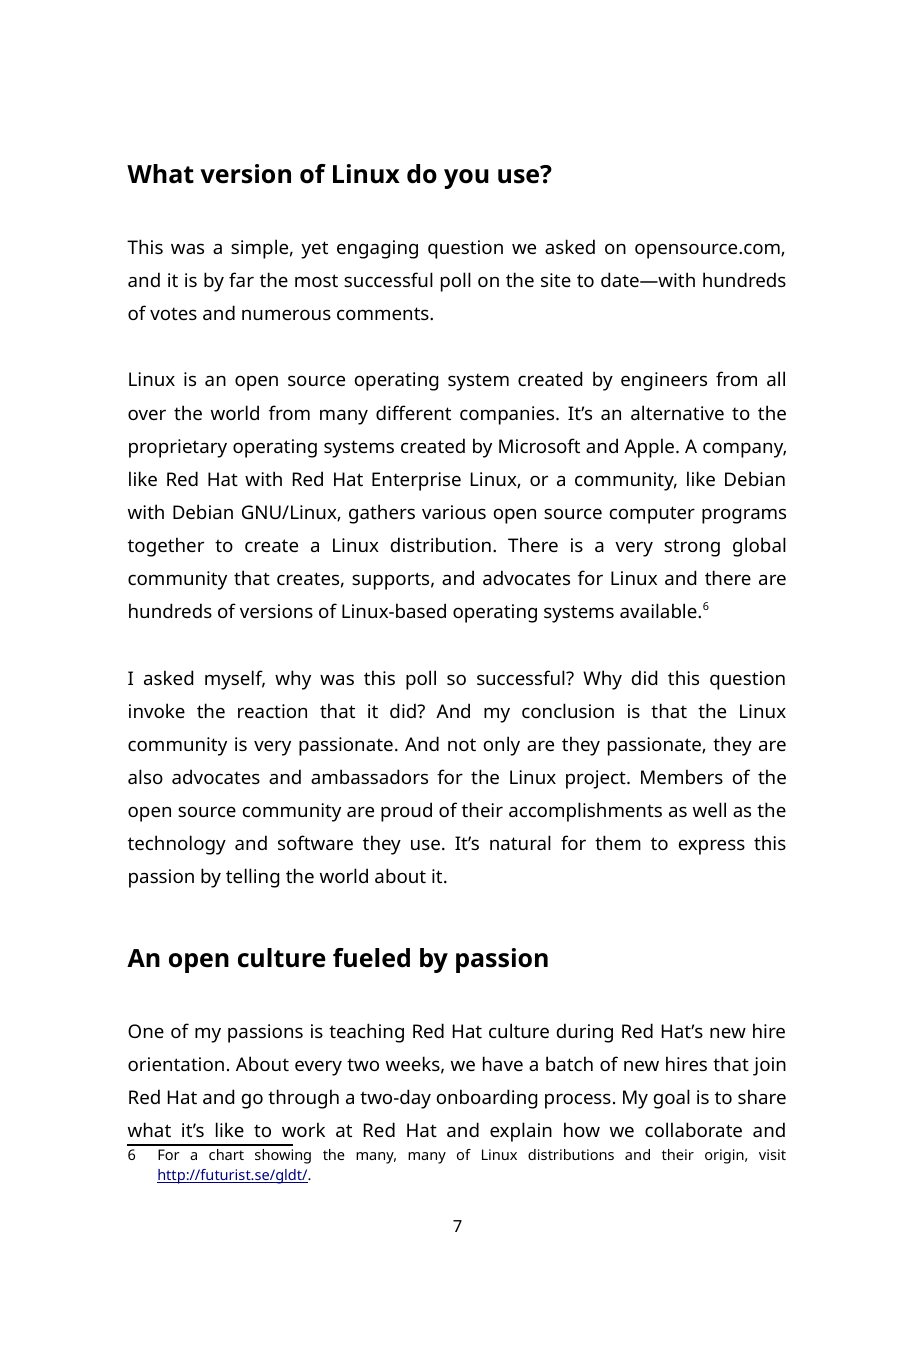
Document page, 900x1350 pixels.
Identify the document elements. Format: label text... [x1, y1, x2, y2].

text For a chart showing the many, many of Linux distributions and their origin, visit http://futurist.se/gldt/. [127, 1145, 787, 1185]
text I asked myself, why was this poll so successful? Why did this question invoke the reaction that it did? And my conclusion is that the Linux community is very passionate. And not only are they passionate, they are also advocates and ambassadors for the Linux project. Members of the open source community are proud of their accomplishments as well as the technology and software they use. It’s natural for them to express this passion by telling the world about it. [127, 665, 787, 889]
text One of my passions is teaching Red Hat culture during Red Hat’s new hire orientation. About every two weeks, we have a batch of new hires that join Red Hat and go through a two-day onboarding process. My goal is to share what it’s like to work at Red Hat and explain how we collaborate and [127, 1018, 787, 1143]
text Linux is an open source operating system created by engineers from all over the world from many different companies. It’s an alternative to the proprietary operating systems created by Microsoft and Apple. A company, like Red Hat with Red Hat Enterprise Linux, or a community, like Debian with Debian GNU/Linux, gathers various open source computer programs together to create a Linux distribution. There is a very strong global community that creates, supports, and advocates for Linux and there are hundreds of versions of Linux-based operating systems available. [127, 367, 787, 624]
subtitle What version of Linux do you use? [127, 157, 787, 191]
text This was a simple, yet engaging question we asked on opensource.com, and it is by far the most successful poll on the site to date—with hundreds of votes and numerous comments. [127, 234, 787, 326]
subtitle An open culture fueled by passion [127, 941, 787, 975]
